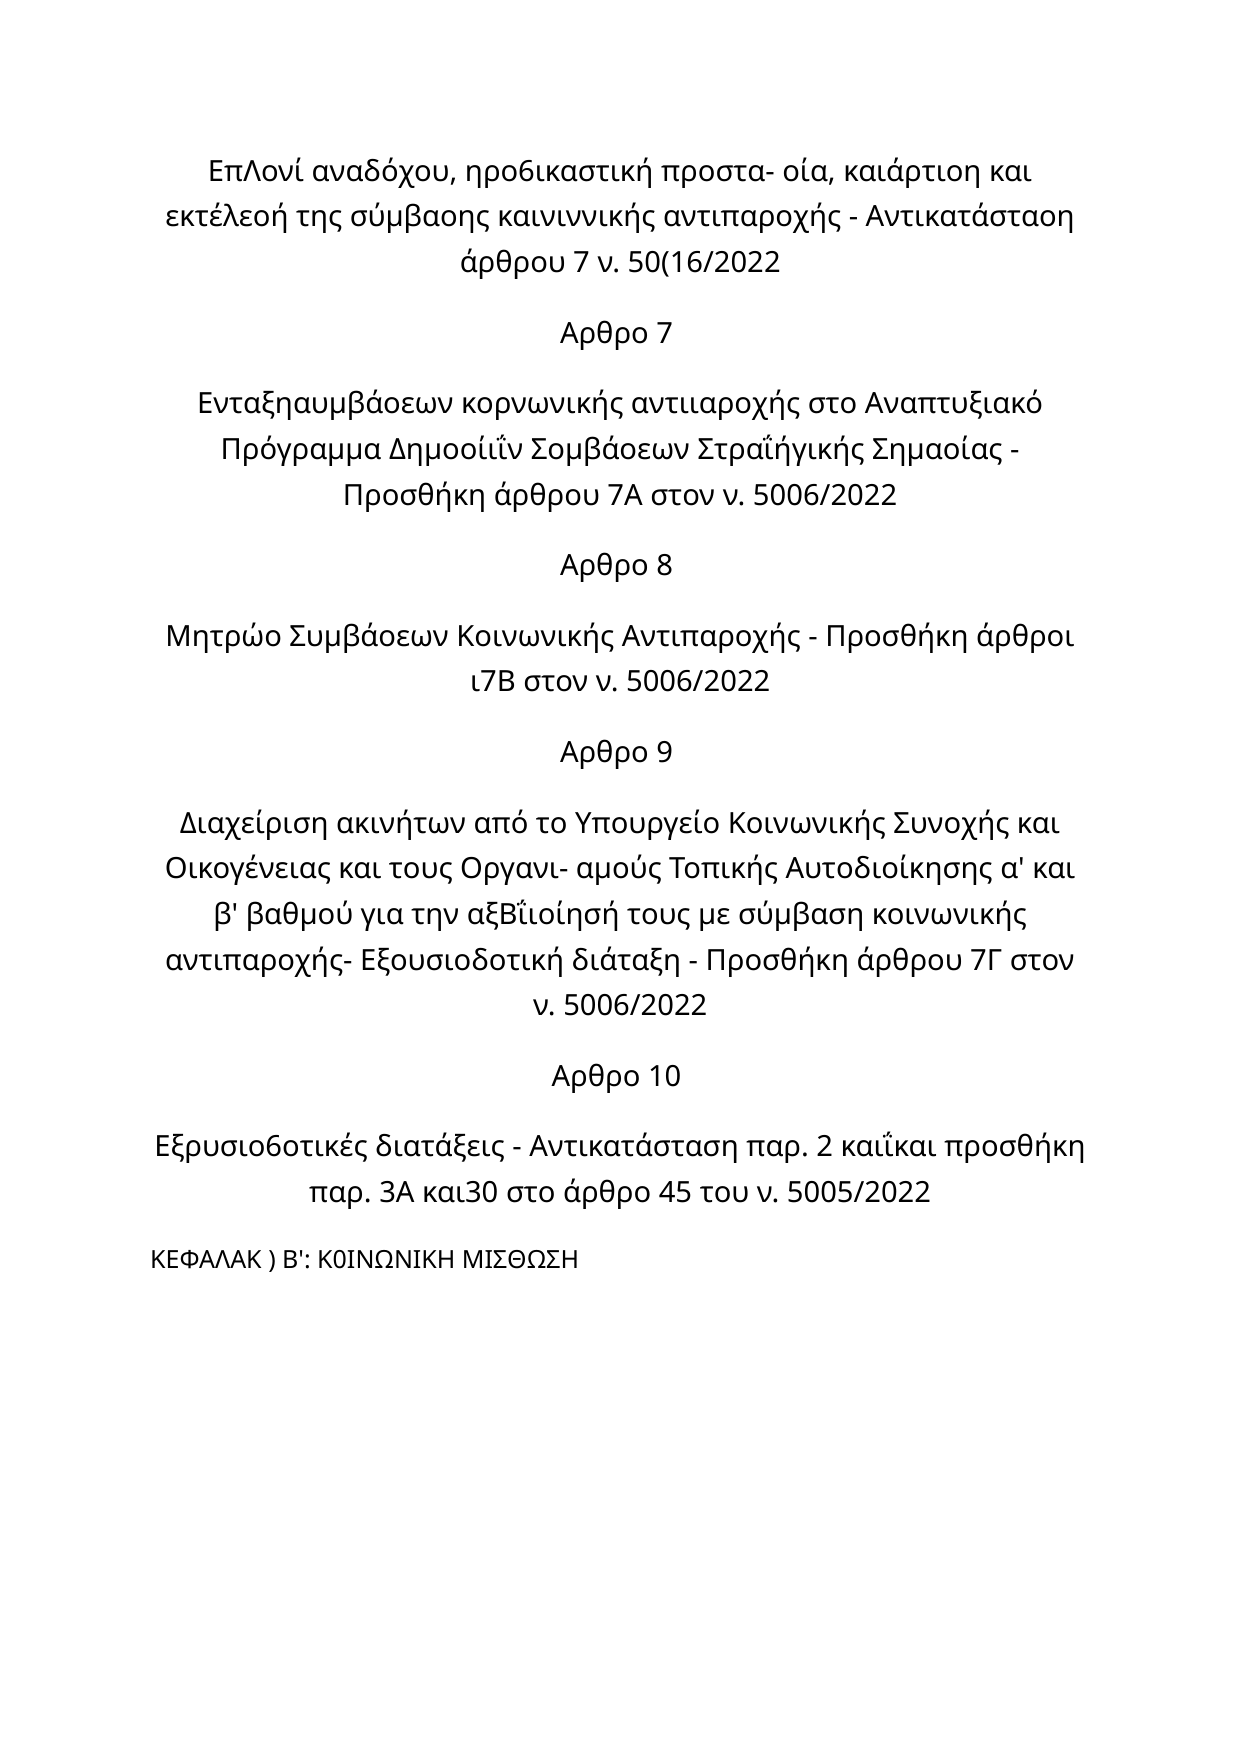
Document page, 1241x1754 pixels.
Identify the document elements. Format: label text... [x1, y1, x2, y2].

subtitle Διαχείριση ακινήτων από το Υπουργείο Κοινωνικής Συνοχής και Οικογένειας και τους Οργανι- αμούς Τοπικής Αυτοδιοίκησης α' και β' βαθμού για την αξΒΐιοίησή τους με σύμβαση κοινωνικής αντιπαροχής- Εξουσιοδοτική διάταξη - Προσθήκη άρθρου 7Γ στον ν. 5006/2022 [150, 802, 1090, 1024]
subtitle Εξρυσιο6οτικές διατάξεις - Αντικατάσταση παρ. 2 καιΐκαι προσθήκη παρ. 3A και30 στο άρθρο 45 του ν. 5005/2022 [150, 1126, 1090, 1211]
subtitle ΕπΛονί αναδόχου, ηρο6ικαστική προστα- οία, καιάρτιοη και εκτέλεοή της σύμβαοης καινιννικής αντιπαροχής - Αντικατάσταοη άρθρου 7 ν. 50(16/2022 [150, 150, 1090, 281]
subtitle Αρθρο 8 [150, 544, 1090, 584]
text ΚΕΦΑΛΑΚ ) Β': Κ0ΙΝΩΝΙΚΗ ΜΙΣΘΩΣΗ [150, 1242, 1090, 1276]
subtitle Αρθρο 9 [150, 731, 1090, 771]
subtitle Αρθρο 7 [150, 312, 1090, 352]
subtitle Ενταξηαυμβάοεων κορνωνικής αντιιαροχής στο Αναπτυξιακό Πρόγραμμα Δημοοίιΐν Σομβάοεων Στραΐήγικής Σημαοίας - Προσθήκη άρθρου 7A στον ν. 5006/2022 [150, 382, 1090, 513]
subtitle Μητρώο Συμβάοεων Κοινωνικής Αντιπαροχής - Προσθήκη άρθροι ι7B στον ν. 5006/2022 [150, 615, 1090, 700]
subtitle Αρθρο 10 [150, 1055, 1090, 1095]
